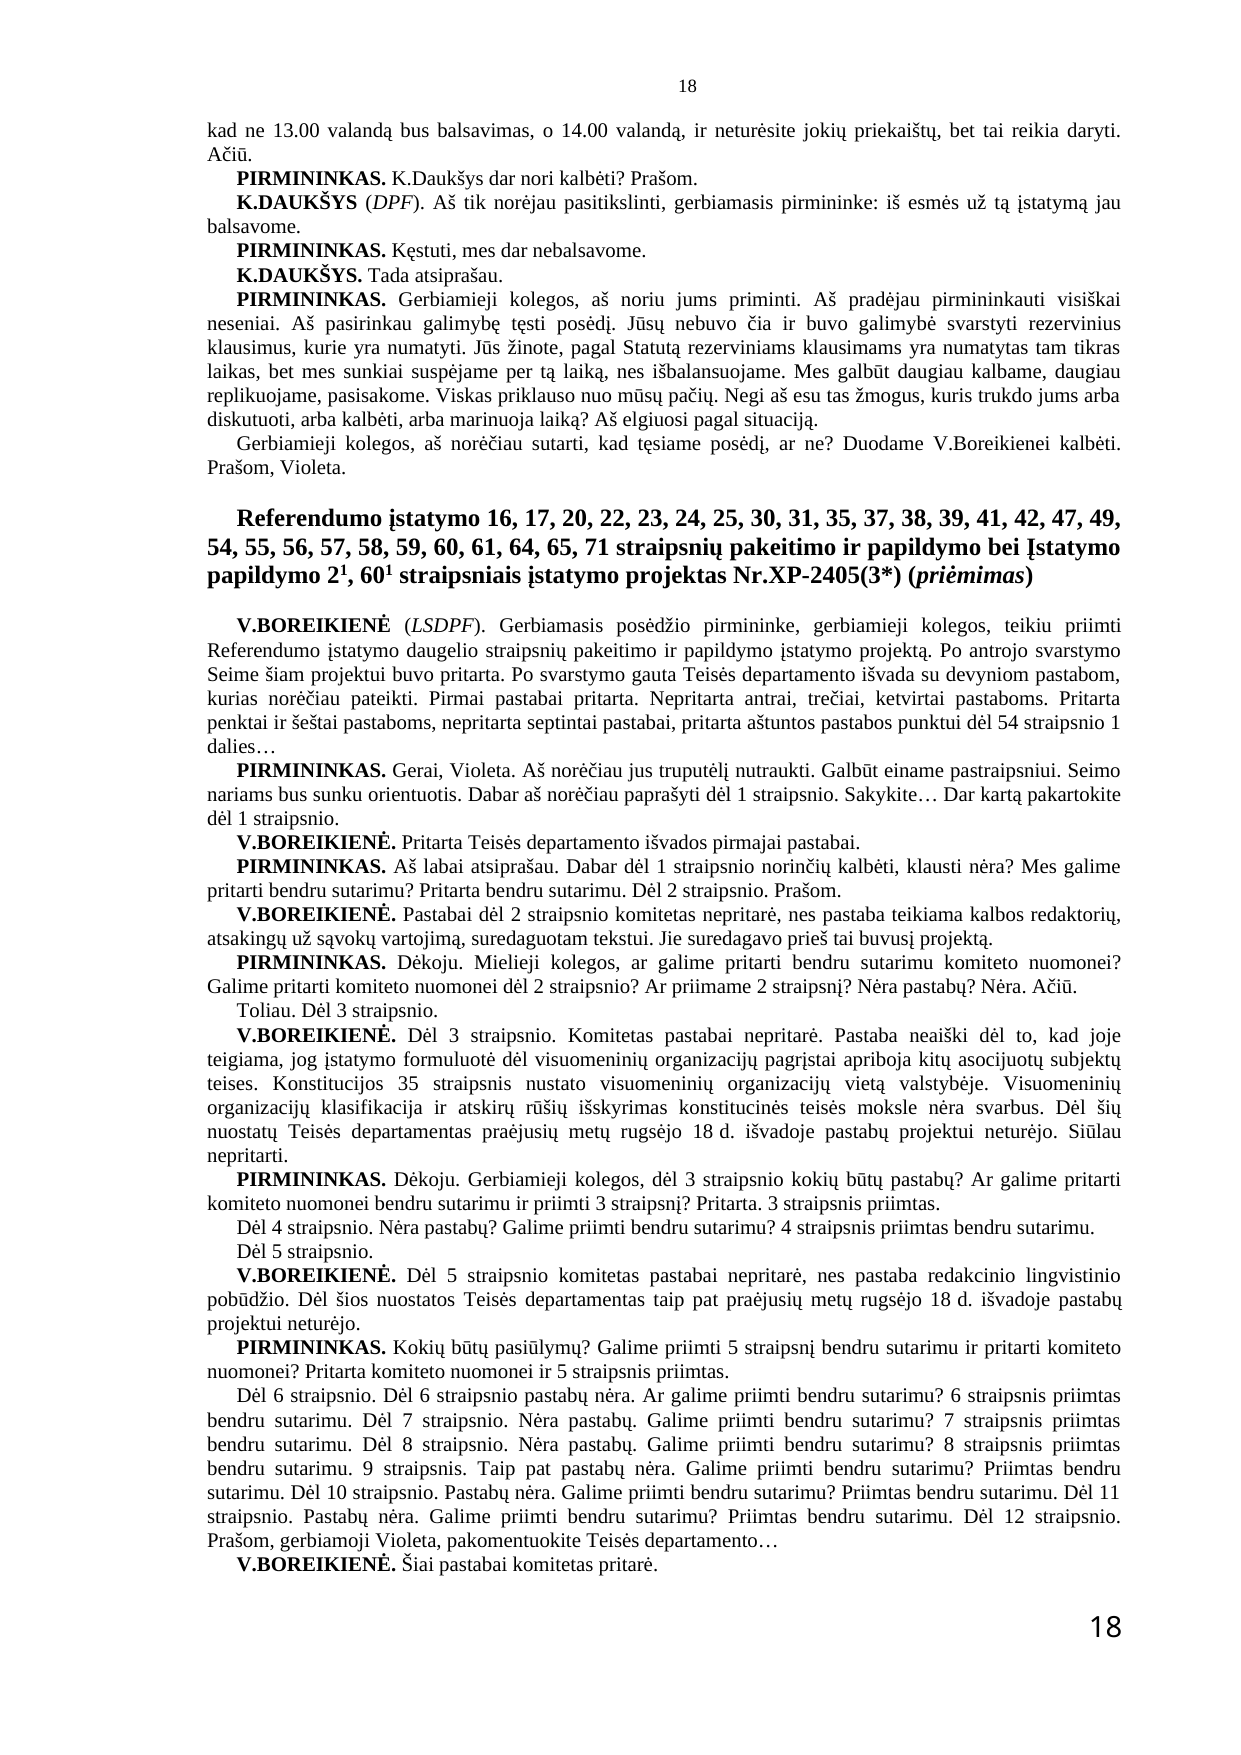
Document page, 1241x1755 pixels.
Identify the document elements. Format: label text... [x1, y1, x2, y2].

text PIRMININKAS. K.Daukšys dar nori kalbėti? Prašom. [207, 166, 1122, 190]
text Referendumo įstatymo 16, 17, 20, 22, 23, 24, 25, 30, 31, 35, 37, 38, 39, 41, 42, 47, 49, 54, 55, 56, 57, 58, 59, 60, 61, 64, 65, 71 straipsnių pakeitimo ir papildymo bei Įstatymo papildymo 21, 601 straipsniais įstatymo projektas Nr.XP-2405(3*) (priėmimas) [207, 503, 1122, 589]
text PIRMININKAS. Gerbiamieji kolegos, aš noriu jums priminti. Aš pradėjau pirmininkauti visiškai neseniai. Aš pasirinkau galimybę tęsti posėdį. Jūsų nebuvo čia ir buvo galimybė svarstyti rezervinius klausimus, kurie yra numatyti. Jūs žinote, pagal Statutą rezerviniams klausimams yra numatytas tam tikras laikas, bet mes sunkiai suspėjame per tą laiką, nes išbalansuojame. Mes galbūt daugiau kalbame, daugiau replikuojame, pasisakome. Viskas priklauso nuo mūsų pačių. Negi aš esu tas žmogus, kuris trukdo jums arba diskutuoti, arba kalbėti, arba marinuoja laiką? Aš elgiuosi pagal situaciją. [207, 287, 1122, 431]
text Dėl 4 straipsnio. Nėra pastabų? Galime priimti bendru sutarimu? 4 straipsnis priimtas bendru sutarimu. [207, 1215, 1122, 1239]
text PIRMININKAS. Gerai, Violeta. Aš norėčiau jus truputėlį nutraukti. Galbūt einame pastraipsniui. Seimo nariams bus sunku orientuotis. Dabar aš norėčiau paprašyti dėl 1 straipsnio. Sakykite… Dar kartą pakartokite dėl 1 straipsnio. [207, 758, 1122, 830]
text K.DAUKŠYS. Tada atsiprašau. [207, 262, 1122, 287]
text Gerbiamieji kolegos, aš norėčiau sutarti, kad tęsiame posėdį, ar ne? Duodame V.Boreikienei kalbėti. Prašom, Violeta. [207, 431, 1122, 479]
text V.BOREIKIENĖ (LSDPF). Gerbiamasis posėdžio pirmininke, gerbiamieji kolegos, teikiu priimti Referendumo įstatymo daugelio straipsnių pakeitimo ir papildymo įstatymo projektą. Po antrojo svarstymo Seime šiam projektui buvo pritarta. Po svarstymo gauta Teisės departamento išvada su devyniom pastabom, kurias norėčiau pateikti. Pirmai pastabai pritarta. Nepritarta antrai, trečiai, ketvirtai pastaboms. Pritarta penktai ir šeštai pastaboms, nepritarta septintai pastabai, pritarta aštuntos pastabos punktui dėl 54 straipsnio 1 dalies… [207, 613, 1122, 758]
text PIRMININKAS. Dėkoju. Gerbiamieji kolegos, dėl 3 straipsnio kokių būtų pastabų? Ar galime pritarti komiteto nuomonei bendru sutarimu ir priimti 3 straipsnį? Pritarta. 3 straipsnis priimtas. [207, 1167, 1122, 1215]
text V.BOREIKIENĖ. Dėl 3 straipsnio. Komitetas pastabai nepritarė. Pastaba neaiški dėl to, kad joje teigiama, jog įstatymo formuluotė dėl visuomeninių organizacijų pagrįstai apriboja kitų asocijuotų subjektų teises. Konstitucijos 35 straipsnis nustato visuomeninių organizacijų vietą valstybėje. Visuomeninių organizacijų klasifikacija ir atskirų rūšių išskyrimas konstitucinės teisės moksle nėra svarbus. Dėl šių nuostatų Teisės departamentas praėjusių metų rugsėjo 18 d. išvadoje pastabų projektui neturėjo. Siūlau nepritarti. [207, 1022, 1122, 1167]
text V.BOREIKIENĖ. Šiai pastabai komitetas pritarė. [207, 1552, 1122, 1576]
text Dėl 6 straipsnio. Dėl 6 straipsnio pastabų nėra. Ar galime priimti bendru sutarimu? 6 straipsnis priimtas bendru sutarimu. Dėl 7 straipsnio. Nėra pastabų. Galime priimti bendru sutarimu? 7 straipsnis priimtas bendru sutarimu. Dėl 8 straipsnio. Nėra pastabų. Galime priimti bendru sutarimu? 8 straipsnis priimtas bendru sutarimu. 9 straipsnis. Taip pat pastabų nėra. Galime priimti bendru sutarimu? Priimtas bendru sutarimu. Dėl 10 straipsnio. Pastabų nėra. Galime priimti bendru sutarimu? Priimtas bendru sutarimu. Dėl 11 straipsnio. Pastabų nėra. Galime priimti bendru sutarimu? Priimtas bendru sutarimu. Dėl 12 straipsnio. Prašom, gerbiamoji Violeta, pakomentuokite Teisės departamento… [207, 1383, 1122, 1552]
text V.BOREIKIENĖ. Pastabai dėl 2 straipsnio komitetas nepritarė, nes pastaba teikiama kalbos redaktorių, atsakingų už sąvokų vartojimą, suredaguotam tekstui. Jie suredagavo prieš tai buvusį projektą. [207, 902, 1122, 950]
text PIRMININKAS. Kęstuti, mes dar nebalsavome. [207, 238, 1122, 262]
text Dėl 5 straipsnio. [207, 1239, 1122, 1263]
text V.BOREIKIENĖ. Dėl 5 straipsnio komitetas pastabai nepritarė, nes pastaba redakcinio lingvistinio pobūdžio. Dėl šios nuostatos Teisės departamentas taip pat praėjusių metų rugsėjo 18 d. išvadoje pastabų projektui neturėjo. [207, 1263, 1122, 1335]
text PIRMININKAS. Kokių būtų pasiūlymų? Galime priimti 5 straipsnį bendru sutarimu ir pritarti komiteto nuomonei? Pritarta komiteto nuomonei ir 5 straipsnis priimtas. [207, 1335, 1122, 1383]
text kad ne 13.00 valandą bus balsavimas, o 14.00 valandą, ir neturėsite jokių priekaištų, bet tai reikia daryti. Ačiū. [207, 118, 1122, 166]
text PIRMININKAS. Dėkoju. Mielieji kolegos, ar galime pritarti bendru sutarimu komiteto nuomonei? Galime pritarti komiteto nuomonei dėl 2 straipsnio? Ar priimame 2 straipsnį? Nėra pastabų? Nėra. Ačiū. [207, 950, 1122, 998]
text V.BOREIKIENĖ. Pritarta Teisės departamento išvados pirmajai pastabai. [207, 830, 1122, 854]
text K.DAUKŠYS (DPF). Aš tik norėjau pasitikslinti, gerbiamasis pirmininke: iš esmės už tą įstatymą jau balsavome. [207, 190, 1122, 238]
text PIRMININKAS. Aš labai atsiprašau. Dabar dėl 1 straipsnio norinčių kalbėti, klausti nėra? Mes galime pritarti bendru sutarimu? Pritarta bendru sutarimu. Dėl 2 straipsnio. Prašom. [207, 854, 1122, 902]
text Toliau. Dėl 3 straipsnio. [207, 998, 1122, 1022]
